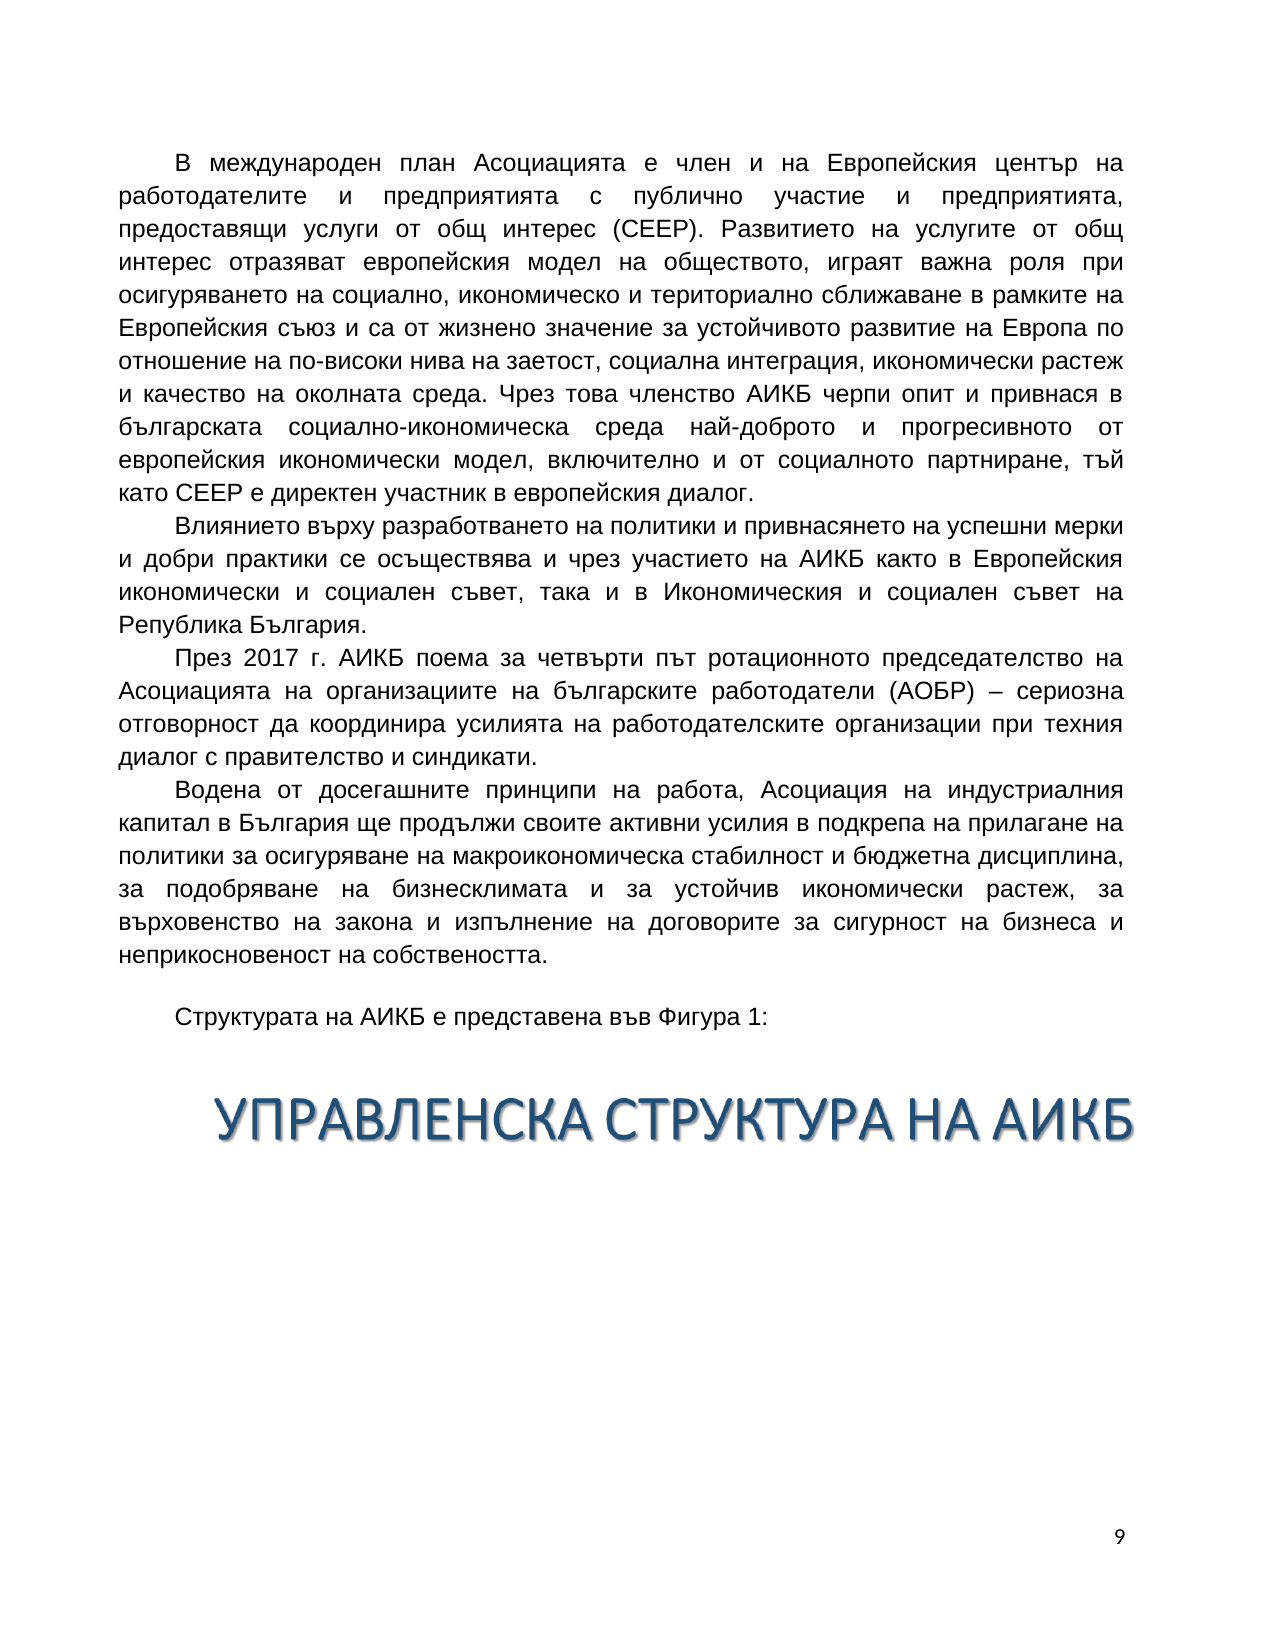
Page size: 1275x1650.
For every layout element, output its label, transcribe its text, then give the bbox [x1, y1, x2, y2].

text Структурата на АИКБ е представена във Фигура 1: [118, 1002, 1125, 1031]
text През 2017 г. АИКБ поема за четвърти път ротационното председателство на Асоциацията на организациите на българските работодатели (АОБР) – сериозна отговорност да координира усилията на работодателските организации при техния диалог с правителство и синдикати. [118, 643, 1125, 771]
text В международен план Асоциацията е член и на Европейския център на работодателите и предприятията с публично участие и предприятията, предоставящи услуги от общ интерес (CEEP). Развитието на услугите от общ интерес отразяват европейския модел на обществото, играят важна роля при осигуряването на социално, икономическо и териториално сближаване в рамките на Европейския съюз и са от жизнено значение за устойчивото развитие на Европа по отношение на по-високи нива на заетост, социална интеграция, икономически растеж и качество на околната среда. Чрез това членство АИКБ черпи опит и привнася в българската социално-икономическа среда най-доброто и прогресивното от европейския икономически модел, включително и от социалното партниране, тъй като CEEP е директен участник в европейския диалог. [118, 148, 1125, 507]
text Влиянието върху разработването на политики и привнасянето на успешни мерки и добри практики се осъществява и чрез участието на АИКБ както в Европейския икономически и социален съвет, така и в Икономическия и социален съвет на Република България. [118, 511, 1125, 639]
text Воденa от досегашните принципи на работа, Асоциация на индустриалния капитал в България ще продължи своите активни усилия в подкрепа на прилагане на политики за осигуряване на макроикономическа стабилност и бюджетна дисциплина, за подобряване на бизнесклимата и за устойчив икономически растеж, за върховенство на закона и изпълнение на договорите за сигурност на бизнеса и неприкосновеност на собствеността. [118, 775, 1125, 969]
